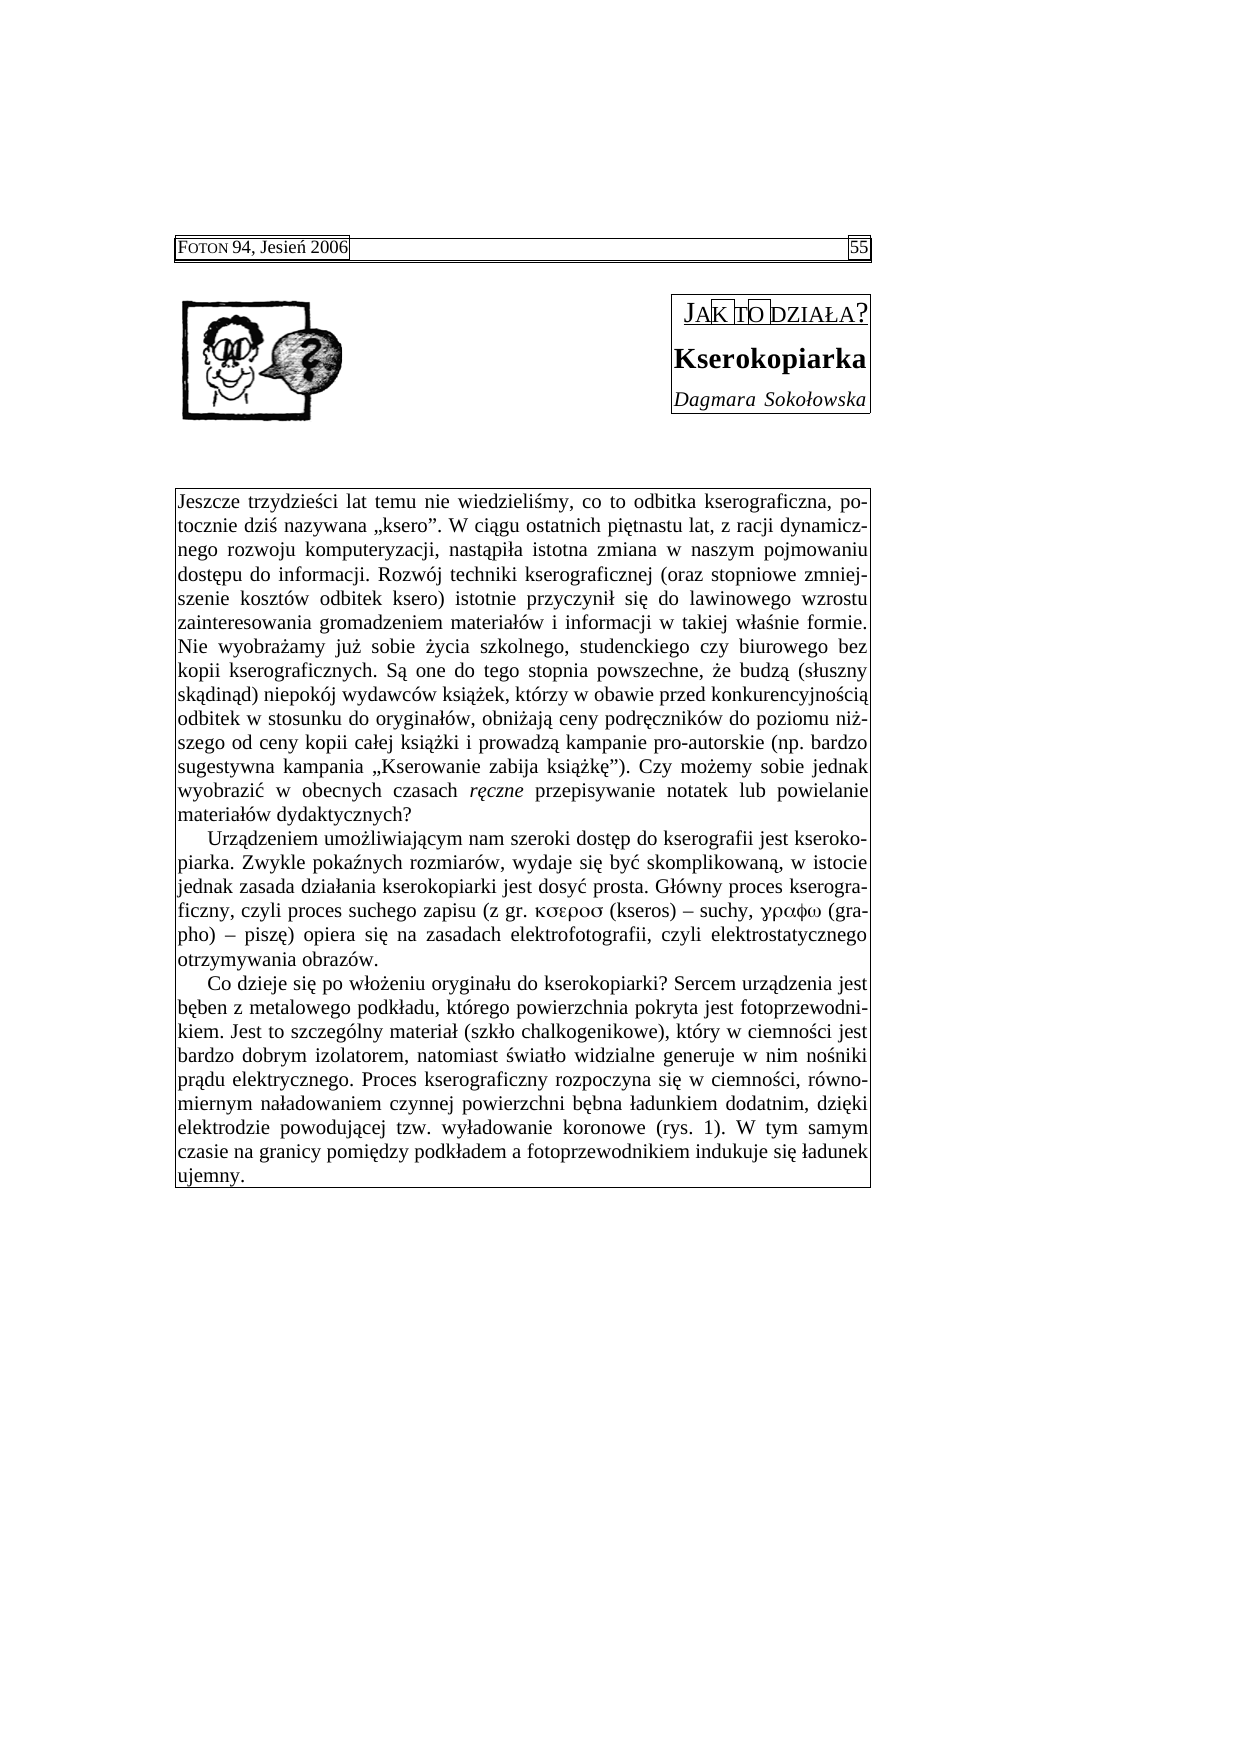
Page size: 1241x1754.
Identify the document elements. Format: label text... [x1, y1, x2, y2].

text Jeszcze trzydzieści lat temu nie wiedzieliśmy, co to odbitka kserograficzna, po- tocznie dziś nazywana „ksero”. W ciągu ostatnich piętnastu lat, z racji dynamicz- nego rozwoju komputeryzacji, nastąpiła istotna zmiana w naszym pojmowaniu dostępu do informacji. Rozwój techniki kserograficznej (oraz stopniowe zmniej- szenie kosztów odbitek ksero) istotnie przyczynił się do lawinowego wzrostu zainteresowania gromadzeniem materiałów i informacji w takiej właśnie formie. Nie wyobrażamy już sobie życia szkolnego, studenckiego czy biurowego bez kopii kserograficznych. Są one do tego stopnia powszechne, że budzą (słuszny skądinąd) niepokój wydawców książek, którzy w obawie przed konkurencyjnością odbitek w stosunku do oryginałów, obniżają ceny podręczników do poziomu niż- szego od ceny kopii całej książki i prowadzą kampanie pro-autorskie (np. bardzo sugestywna kampania „Kserowanie zabija książkę”). Czy możemy sobie jednak wyobrazić w obecnych czasach ręczne przepisywanie notatek lub powielanie materiałów dydaktycznych? [177, 489, 869, 826]
text Urządzeniem umożliwiającym nam szeroki dostęp do kserografii jest kseroko- piarka. Zwykle pokaźnych rozmiarów, wydaje się być skomplikowaną, w istocie jednak zasada działania kserokopiarki jest dosyć prosta. Główny proces kserogra- ficzny, czyli proces suchego zapisu (z gr.  (kseros) – suchy,  (gra- pho) – piszę) opiera się na zasadach elektrofotografii, czyli elektrostatycznego otrzymywania obrazów. [177, 826, 868, 971]
text 55 [849, 239, 870, 257]
text Dagmara Sokołowska [673, 387, 870, 411]
text Co dzieje się po włożeniu oryginału do kserokopiarki? Sercem urządzenia jest bęben z metalowego podkładu, którego powierzchnia pokryta jest fotoprzewodni- kiem. Jest to szczególny materiał (szkło chalkogenikowe), który w ciemności jest bardzo dobrym izolatorem, natomiast światło widzialne generuje w nim nośniki prądu elektrycznego. Proces kserograficzny rozpoczyna się w ciemności, równo- miernym naładowaniem czynnej powierzchni bębna ładunkiem dodatnim, dzięki elektrodzie powodującej tzw. wyładowanie koronowe (rys. 1). W tym samym czasie na granicy pomiędzy podkładem a fotoprzewodnikiem indukuje się ładunek ujemny. [177, 971, 869, 1187]
text FOTON 94, Jesień 2006 [177, 239, 349, 257]
text JAK TO DZIAŁA? [682, 295, 870, 328]
text Kserokopiarka [672, 341, 869, 375]
picture [181, 300, 343, 422]
